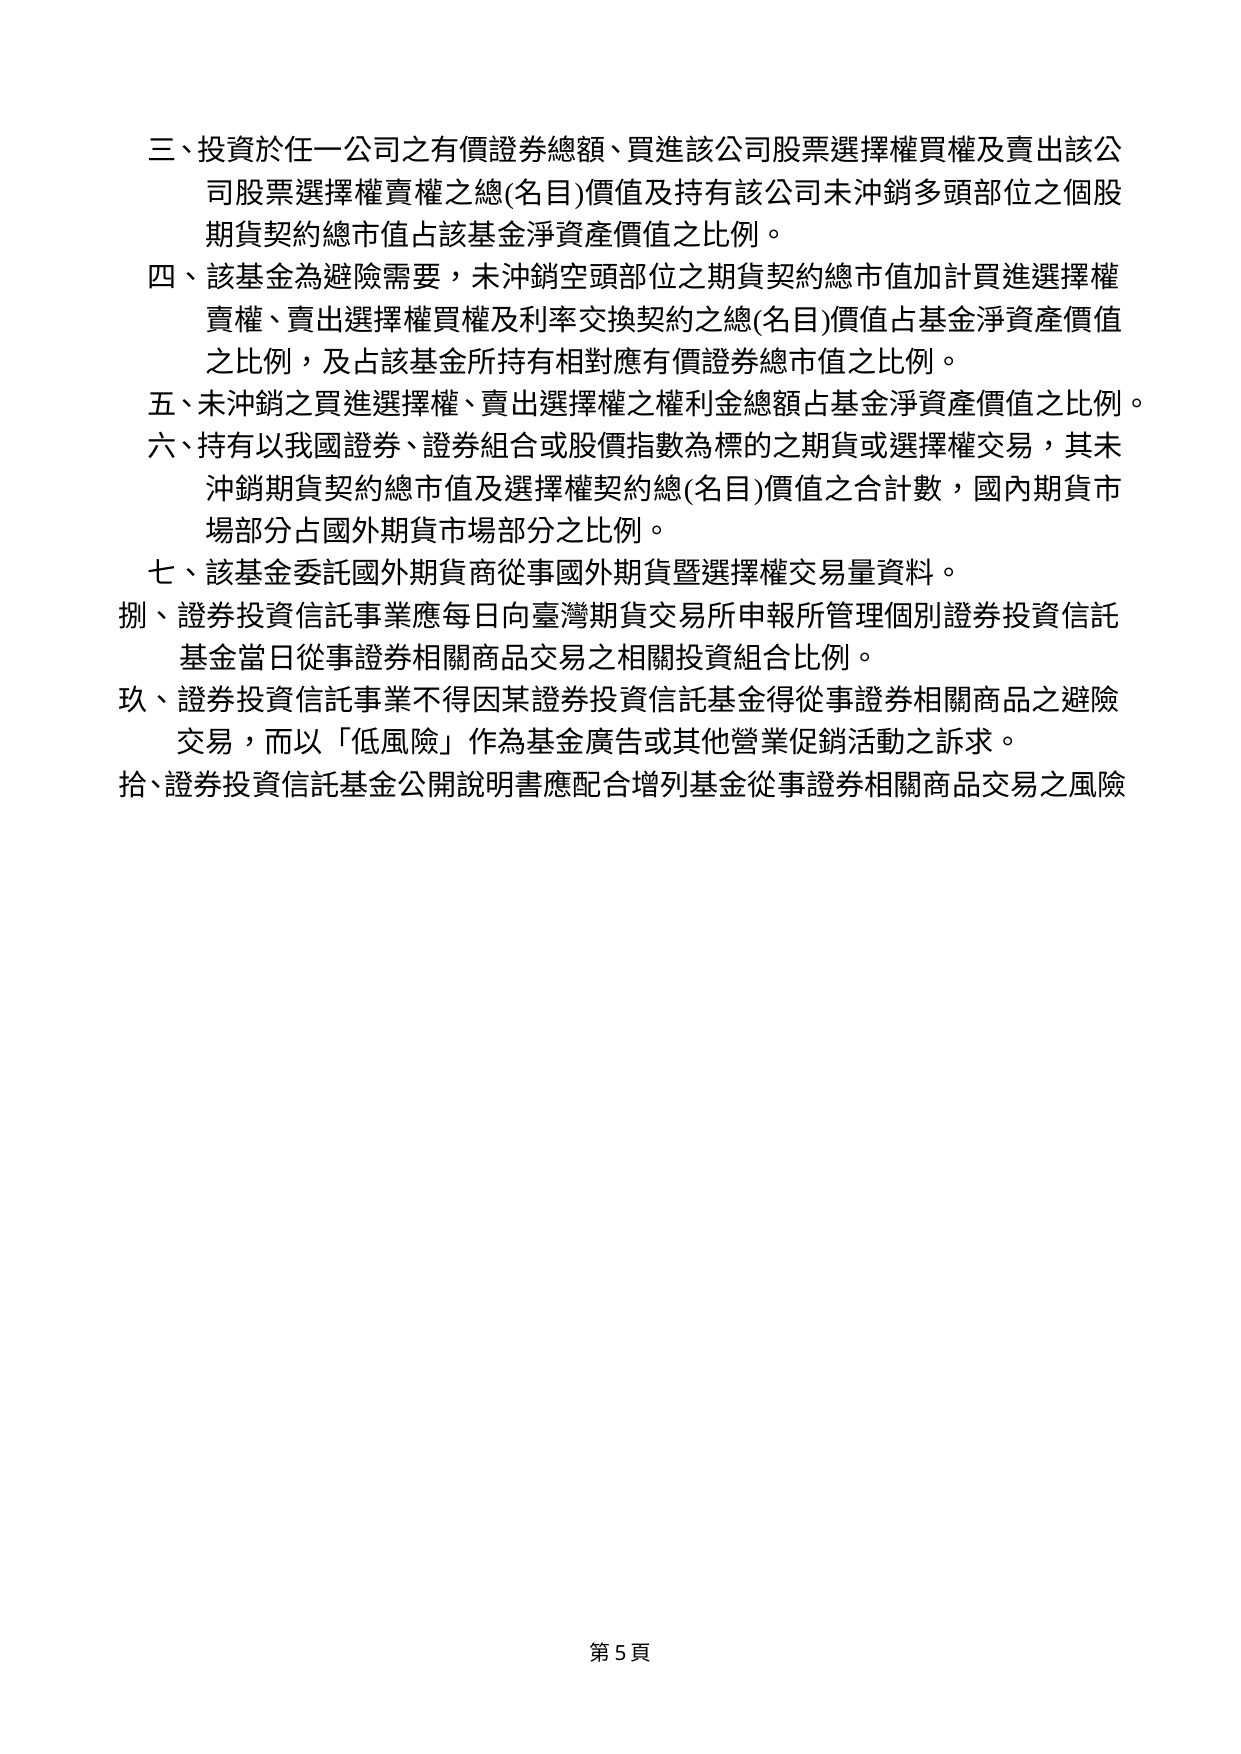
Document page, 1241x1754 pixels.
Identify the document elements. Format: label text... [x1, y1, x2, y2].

text 拾、證券投資信託基金公開說明書應配合增列基金從事證券相關商品交易之風險。 [118, 761, 1122, 804]
text 六、持有以我國證券、證券組合或股價指數為標的之期貨或選擇權交易，其未沖銷期貨契約總市值及選擇權契約總(名目)價值之合計數，國內期貨市場部分占國外期貨市場部分之比例。 [147, 423, 1122, 550]
text 七、該基金委託國外期貨商從事國外期貨暨選擇權交易量資料。 [147, 550, 1122, 592]
text 捌、證券投資信託事業應每日向臺灣期貨交易所申報所管理個別證券投資信託基金當日從事證券相關商品交易之相關投資組合比例。 [118, 592, 1122, 677]
text 四、該基金為避險需要，未沖銷空頭部位之期貨契約總市值加計買進選擇權賣權、賣出選擇權買權及利率交換契約之總(名目)價值占基金淨資產價值之比例，及占該基金所持有相對應有價證券總市值之比例。 [147, 254, 1122, 381]
text 五、未沖銷之買進選擇權、賣出選擇權之權利金總額占基金淨資產價值之比例。 [147, 381, 1122, 423]
text 玖、證券投資信託事業不得因某證券投資信託基金得從事證券相關商品之避險交易，而以「低風險」作為基金廣告或其他營業促銷活動之訴求。 [118, 677, 1122, 761]
text 三、投資於任一公司之有價證券總額、買進該公司股票選擇權買權及賣出該公司股票選擇權賣權之總(名目)價值及持有該公司未沖銷多頭部位之個股期貨契約總市值占該基金淨資產價值之比例。 [147, 127, 1122, 254]
